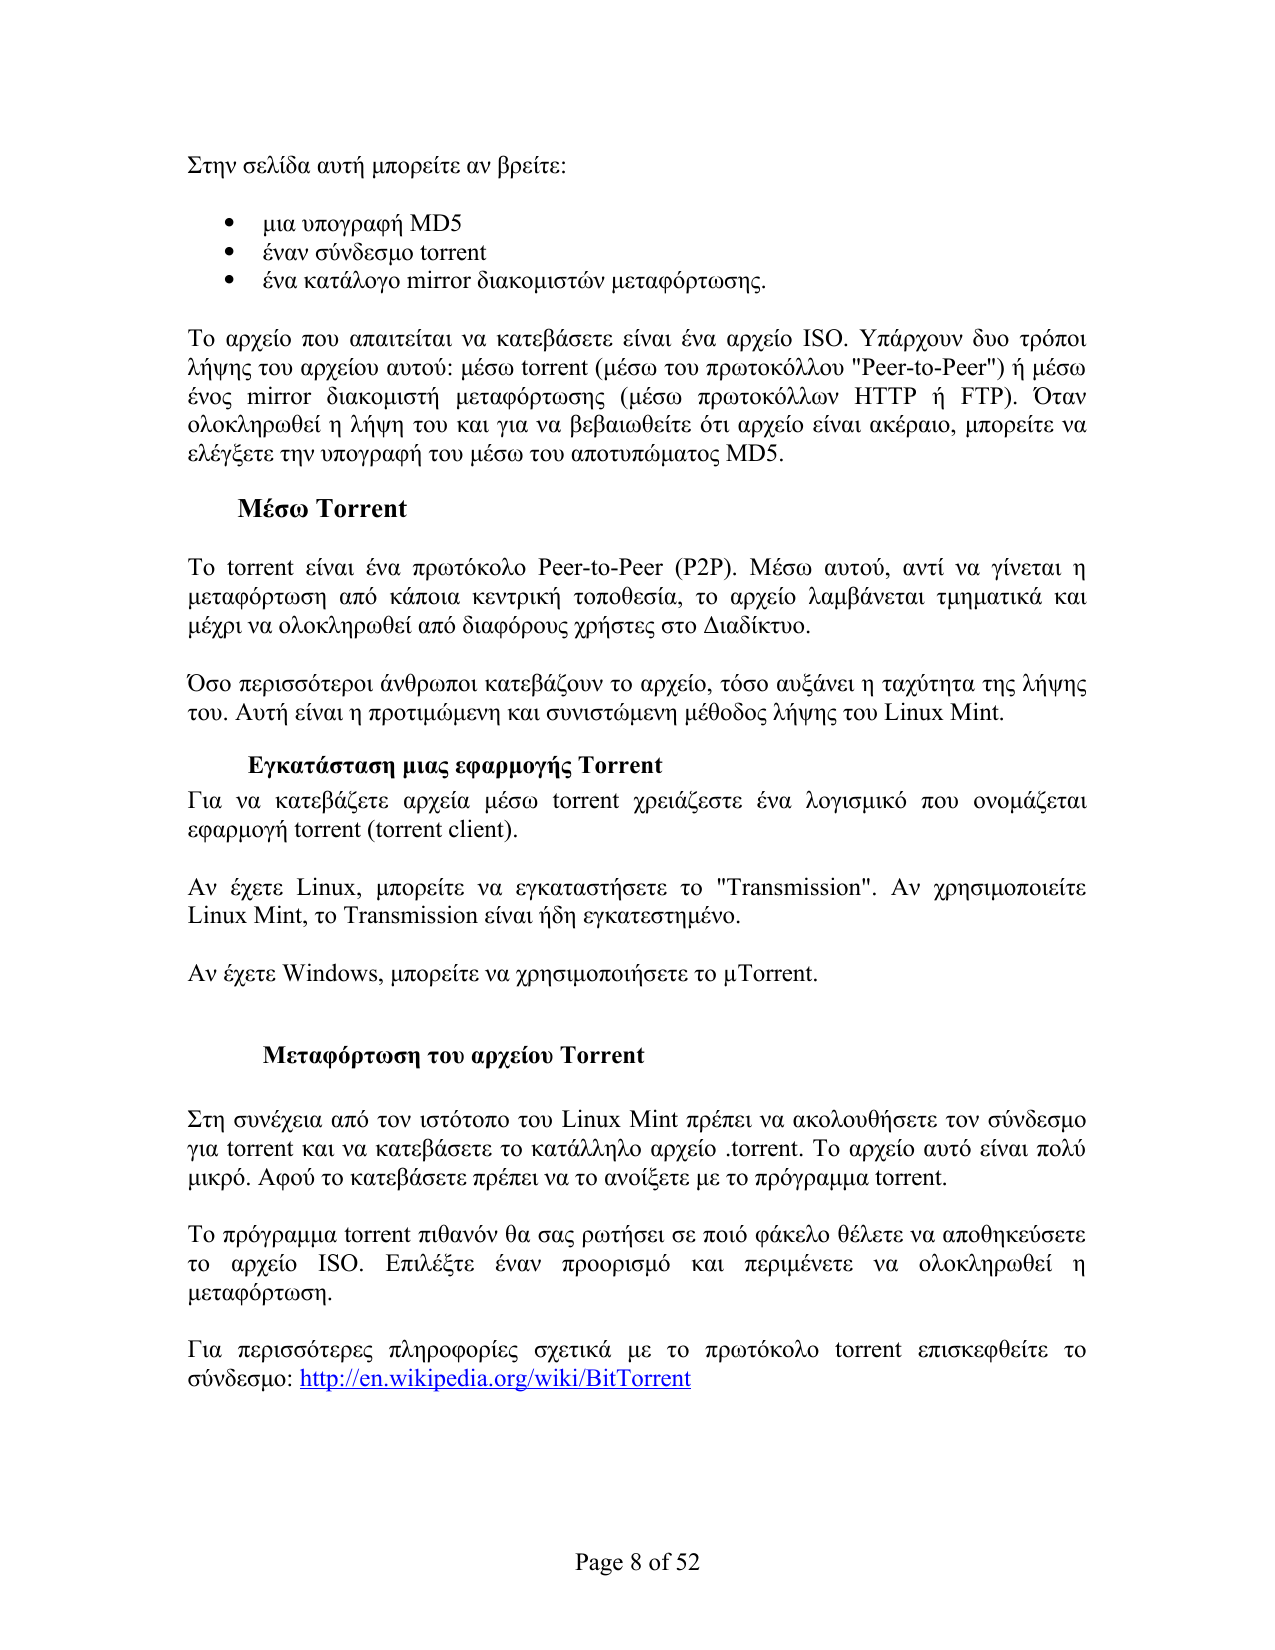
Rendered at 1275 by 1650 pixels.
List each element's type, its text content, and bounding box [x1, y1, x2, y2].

text Αν έχετε Linux, μπορείτε να εγκαταστήσετε το "Transmission". Αν χρησιμοποιείτε Linux Mint, το Transmission είναι ήδη εγκατεστημένο. [187, 872, 1087, 929]
subtitle Εγκατάσταση μιας εφαρμογής Torrent [187, 750, 1087, 779]
list ένα κατάλογο mirror διακομιστών μεταφόρτωσης. [225, 265, 1087, 294]
list μια υπογραφή ΜD5 [225, 208, 1087, 237]
text Για να κατεβάζετε αρχεία μέσω torrent χρειάζεστε ένα λογισμικό που ονομάζεται εφαρμογή torrent (torrent client). [187, 785, 1087, 843]
text Για περισσότερες πληροφορίες σχετικά με το πρωτόκολο torrent επισκεφθείτε το σύνδεσμο: http://en.wikipedia.org/wiki/BitTorrent [187, 1334, 1087, 1392]
list έναν σύνδεσμο torrent [225, 237, 1087, 265]
text Το αρχείο που απαιτείται να κατεβάσετε είναι ένα αρχείο ISO. Υπάρχουν δυο τρόποι λήψης του αρχείου αυτού: μέσω torrent (μέσω του πρωτοκόλλου "Peer-to-Peer") ή μέσω ένος mirror διακομιστή μεταφόρτωσης (μέσω πρωτοκόλλων HTTP ή FTP). Όταν ολοκληρωθεί η λήψη του και για να βεβαιωθείτε ότι αρχείο είναι ακέραιο, μπορείτε να ελέγξετε την υπογραφή του μέσω του αποτυπώματος MD5. [187, 323, 1087, 467]
subtitle Μέσω Torrent [187, 492, 1087, 523]
text Αν έχετε Windows, μπορείτε να χρησιμοποιήσετε το µTorrent. [187, 958, 1087, 987]
text Στη συνέχεια από τον ιστότοπο του Linux Mint πρέπει να ακολουθήσετε τον σύνδεσμο για torrent και να κατεβάσετε το κατάλληλο αρχείο .torrent. Το αρχείο αυτό είναι πολύ μικρό. Αφού το κατεβάσετε πρέπει να το ανοίξετε με το πρόγραμμα torrent. [187, 1104, 1087, 1190]
text Στην σελίδα αυτή μπορείτε αν βρείτε: [187, 150, 1087, 179]
text Το πρόγραμμα torrent πιθανόν θα σας ρωτήσει σε ποιό φάκελο θέλετε να αποθηκεύσετε το αρχείο ISO. Επιλέξτε έναν προορισμό και περιμένετε να ολοκληρωθεί η μεταφόρτωση. [187, 1219, 1087, 1305]
text Το torrent είναι ένα πρωτόκολο Peer-to-Peer (P2P). Μέσω αυτού, αντί να γίνεται η μεταφόρτωση από κάποια κεντρική τοποθεσία, το αρχείο λαμβάνεται τμηματικά και μέχρι να ολοκληρωθεί από διαφόρους χρήστες στο Διαδίκτυο. [187, 552, 1087, 639]
text Όσο περισσότεροι άνθρωποι κατεβάζουν το αρχείο, τόσο αυξάνει η ταχύτητα της λήψης του. Αυτή είναι η προτιμώμενη και συνιστώμενη μέθοδος λήψης του Linux Mint. [187, 668, 1087, 725]
